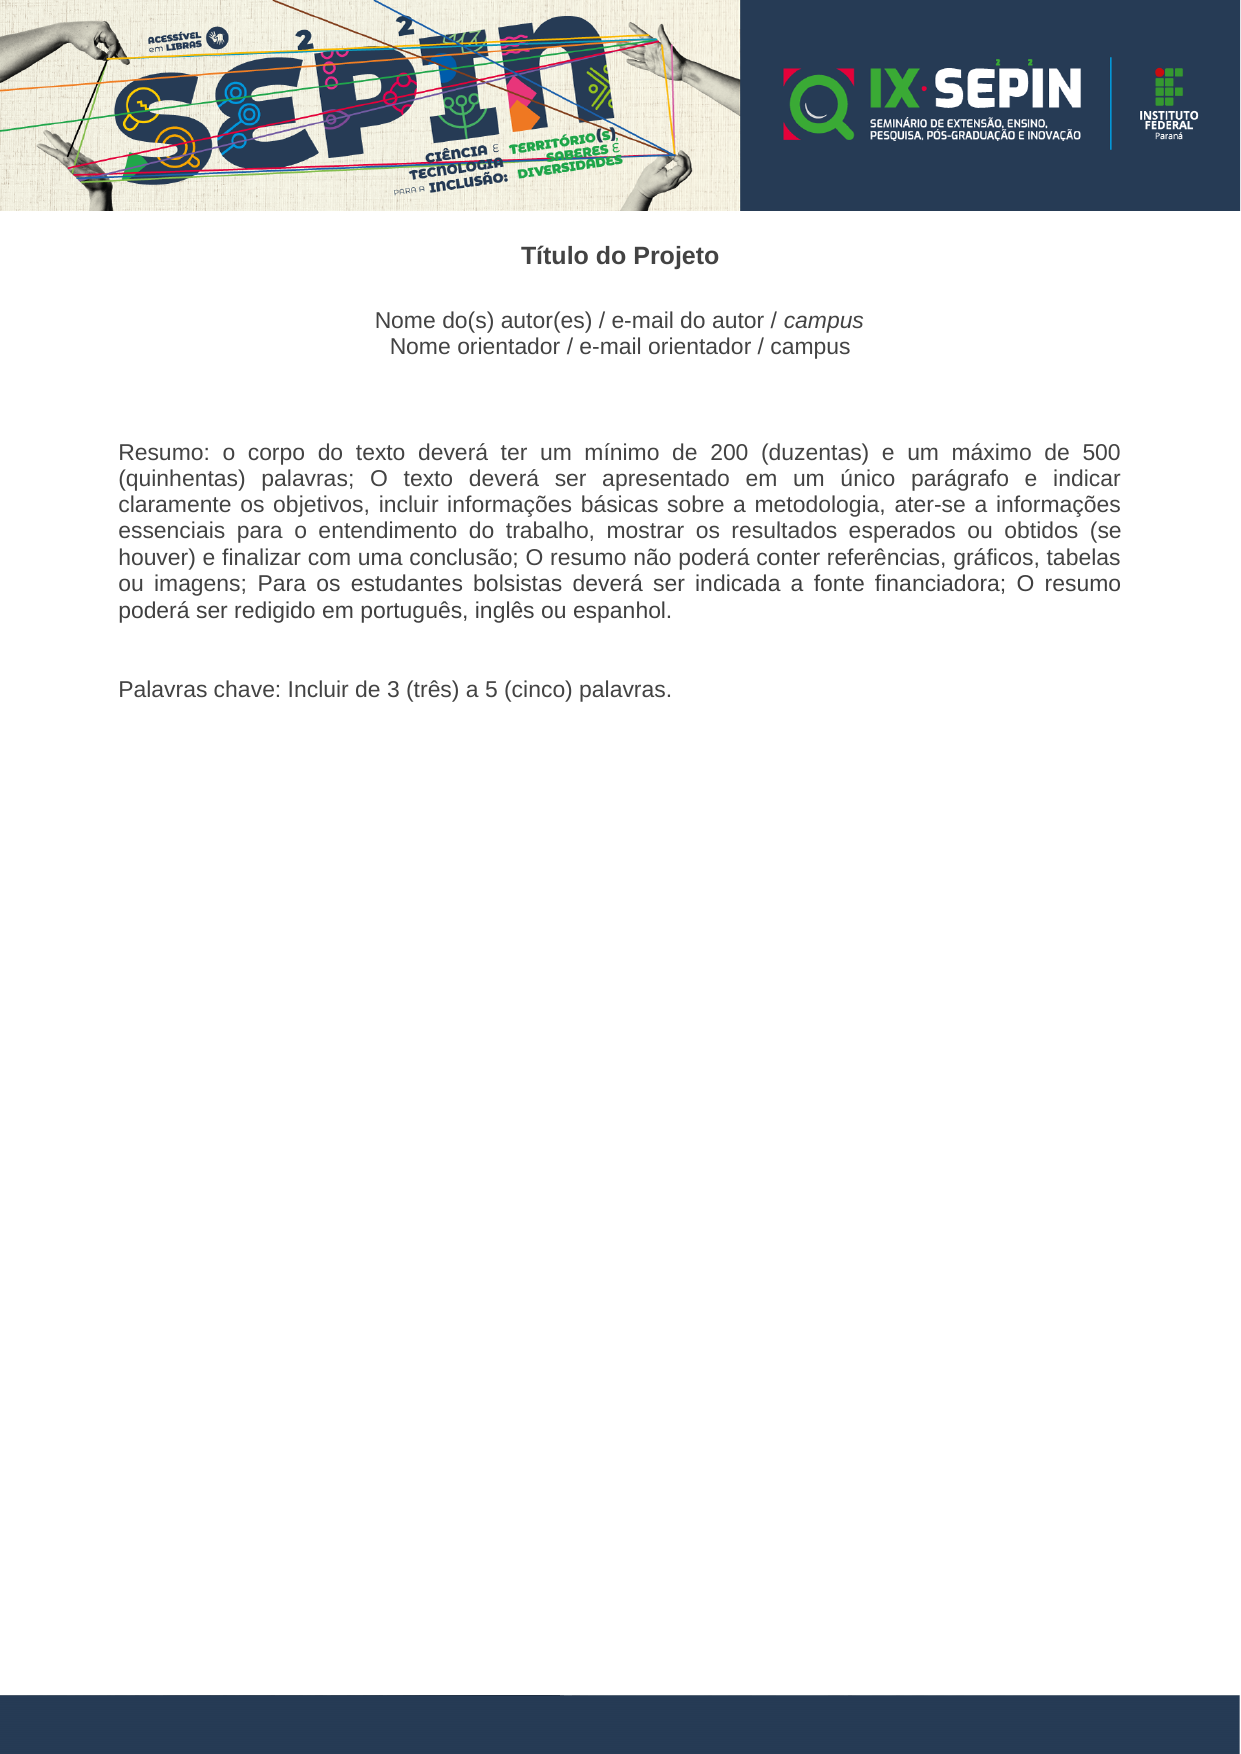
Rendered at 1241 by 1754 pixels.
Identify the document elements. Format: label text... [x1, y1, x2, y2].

text Palavras chave: Incluir de 3 (três) a 5 (cinco) palavras. [118, 676, 1122, 702]
text Título do Projeto [118, 241, 1122, 269]
text Resumo: o corpo do texto deverá ter um mínimo de 200 (duzentas) e um máximo de 500 (quinhentas) palavras; O texto deverá ser apresentado em um único parágrafo e indicar claramente os objetivos, incluir informações básicas sobre a metodologia, ater-se a informações essenciais para o entendimento do trabalho, mostrar os resultados esperados ou obtidos (se houver) e finalizar com uma conclusão; O resumo não poderá conter referências, gráficos, tabelas ou imagens; Para os estudantes bolsistas deverá ser indicada a fonte financiadora; O resumo poderá ser redigido em português, inglês ou espanhol. [118, 438, 1122, 623]
text Nome do(s) autor(es) / e-mail do autor / campus [118, 307, 1122, 333]
picture [0, 0, 1241, 211]
text Nome orientador / e-mail orientador / campus [118, 333, 1122, 359]
